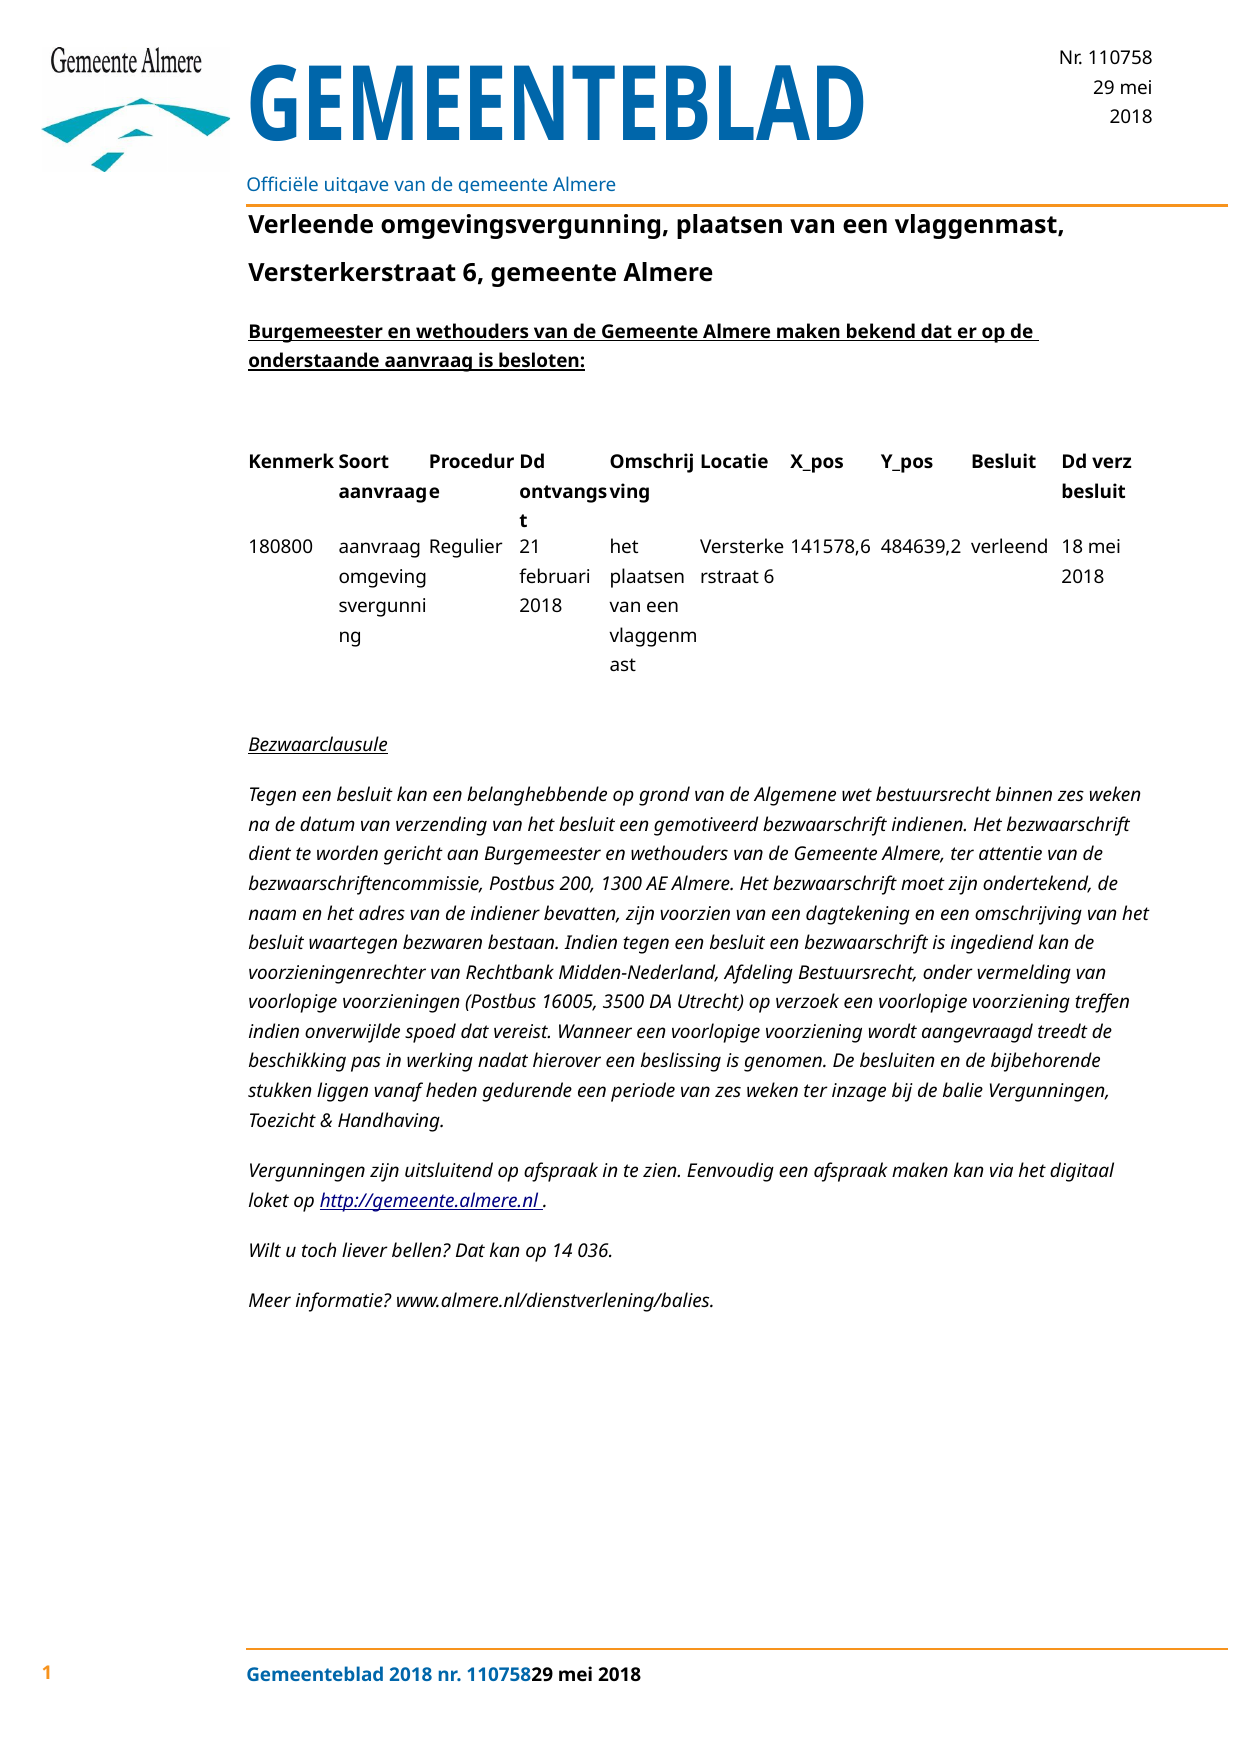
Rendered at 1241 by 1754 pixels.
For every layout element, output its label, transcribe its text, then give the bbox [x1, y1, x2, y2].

table_header Locatie [700, 449, 790, 533]
text Bezwaarclausule [248, 731, 1152, 757]
text Verleende omgevingsvergunning, plaatsen van een vlaggenmast, Versterkerstraat 6, gemeente Almere [248, 207, 1152, 288]
table_cell 18 mei 2018 [1061, 533, 1152, 677]
text Burgemeester en wethouders van de Gemeente Almere maken bekend dat er op de onderstaande aanvraag is besloten: [248, 318, 1152, 373]
table_header Kenmerk [248, 449, 338, 533]
table_header Procedure [429, 449, 519, 533]
picture [41, 47, 231, 172]
table_cell 484639,2 [881, 533, 971, 677]
table_header Dd verz besluit [1061, 449, 1152, 533]
text Meer informatie? www.almere.nl/dienstverlening/balies. [248, 1288, 1152, 1313]
table_header X_pos [790, 449, 881, 533]
table_header Omschrijving [609, 449, 700, 533]
table_cell het plaatsen van een vlaggenmast [609, 533, 700, 677]
table_cell aanvraag omgevingsvergunning [338, 533, 429, 677]
table_cell 21 februari 2018 [519, 533, 609, 677]
table_cell verleend [971, 533, 1061, 677]
table_header Y_pos [881, 449, 971, 533]
table_cell Versterkerstraat 6 [700, 533, 790, 677]
text Vergunningen zijn uitsluitend op afspraak in te zien. Eenvoudig een afspraak maken kan via het digitaal loket op http://gemeente.almere.nl . [248, 1157, 1152, 1213]
text Tegen een besluit kan een belanghebbende op grond van de Algemene wet bestuursrecht binnen zes weken na de datum van verzending van het besluit een gemotiveerd bezwaarschrift indienen. Het bezwaarschrift dient te worden gericht aan Burgemeester en wethouders van de Gemeente Almere, ter attentie van de bezwaarschriftencommissie, Postbus 200, 1300 AE Almere. Het bezwaarschrift moet zijn ondertekend, de naam en het adres van de indiener bevatten, zijn voorzien van een dagtekening en een omschrijving van het besluit waartegen bezwaren bestaan. Indien tegen een besluit een bezwaarschrift is ingediend kan de voorzieningenrechter van Rechtbank Midden-Nederland, Afdeling Bestuursrecht, onder vermelding van voorlopige voorzieningen (Postbus 16005, 3500 DA Utrecht) op verzoek een voorlopige voorziening treffen indien onverwijlde spoed dat vereist. Wanneer een voorlopige voorziening wordt aangevraagd treedt de beschikking pas in werking nadat hierover een beslissing is genomen. De besluiten en de bijbehorende stukken liggen vanaf heden gedurende een periode van zes weken ter inzage bij de balie Vergunningen, Toezicht & Handhaving. [248, 781, 1152, 1133]
table_cell 141578,6 [790, 533, 881, 677]
table_header Dd ontvangst [519, 449, 609, 533]
text Wilt u toch liever bellen? Dat kan op 14 036. [248, 1237, 1152, 1263]
table_cell 180800 [248, 533, 338, 677]
table_header Soort aanvraag [338, 449, 429, 533]
table_header Besluit [971, 449, 1061, 533]
table_cell Regulier [429, 533, 519, 677]
